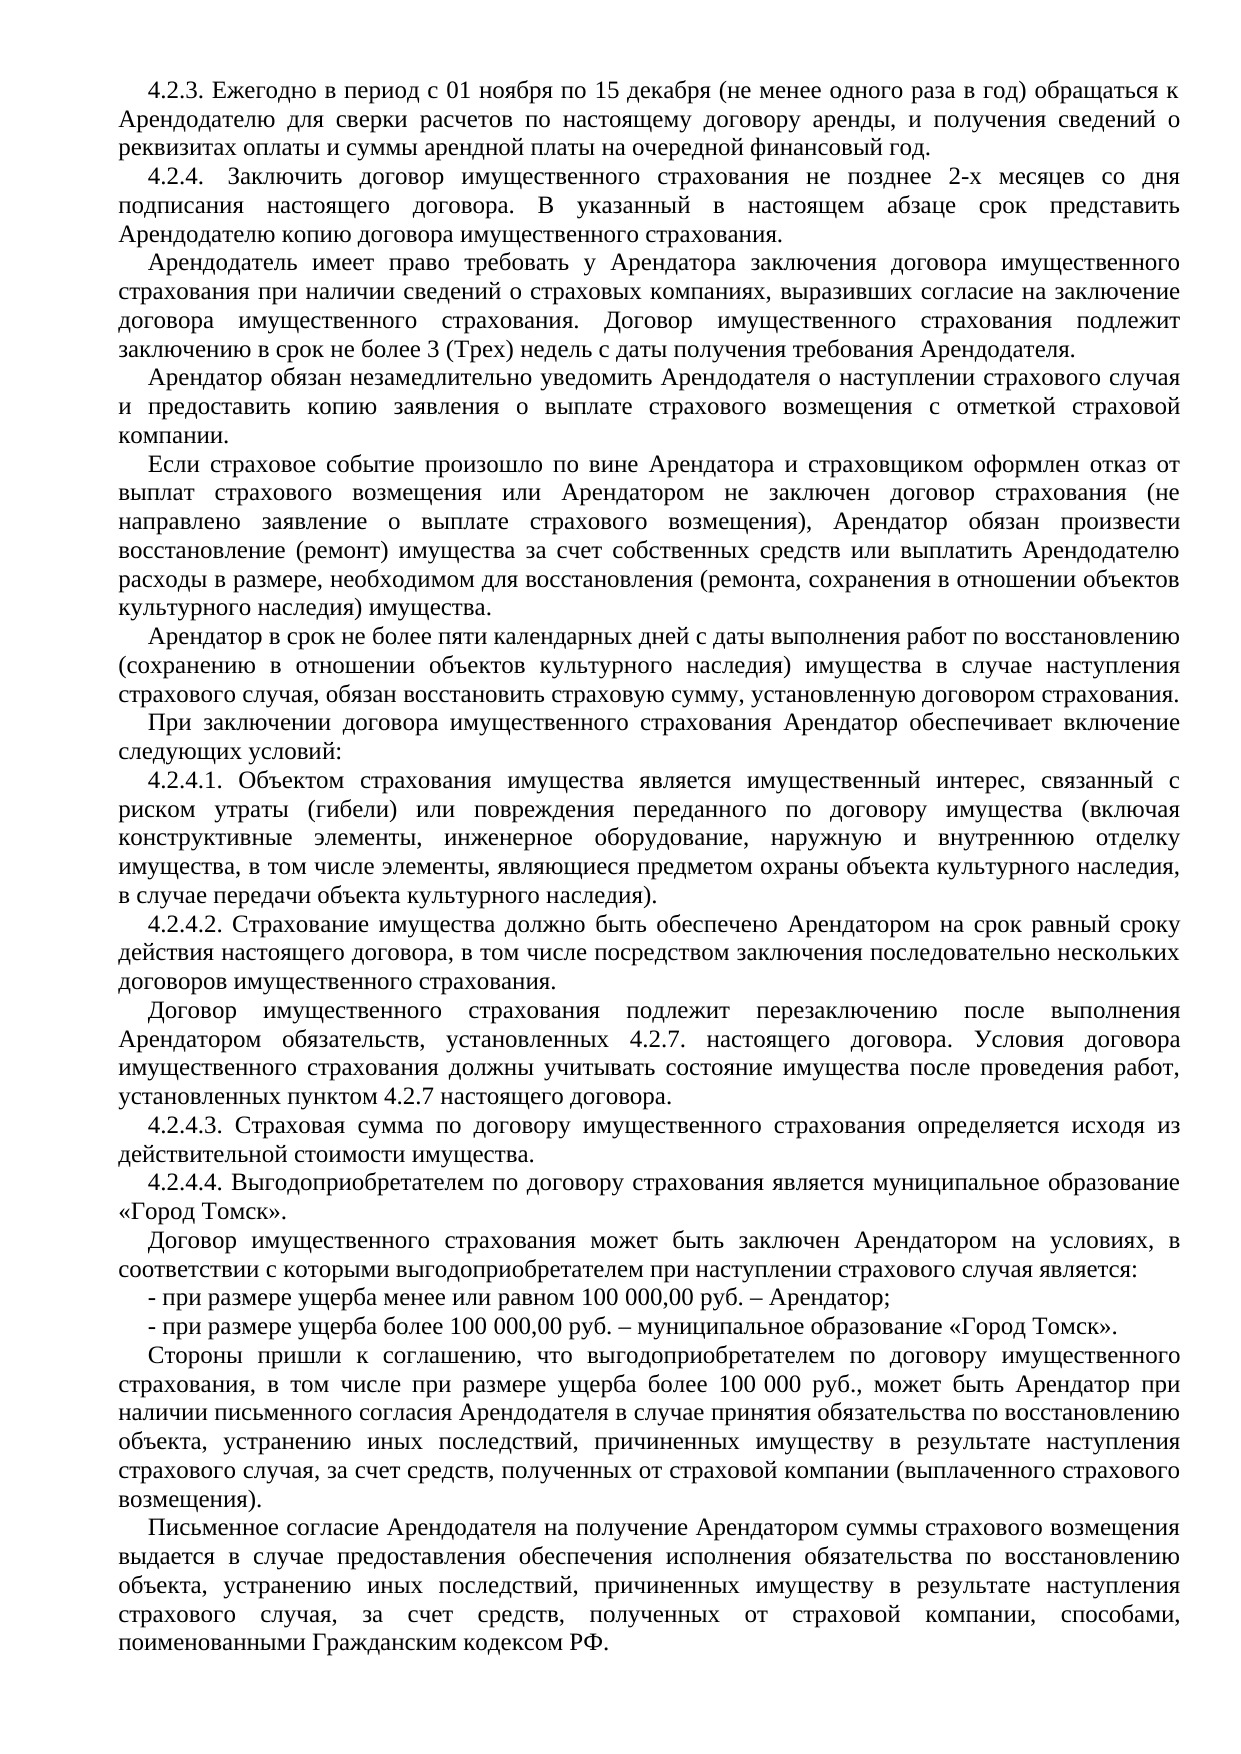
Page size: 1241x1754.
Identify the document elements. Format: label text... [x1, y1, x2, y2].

text - при размере ущерба менее или равном 100 000,00 руб. – Арендатор; [118, 1282, 1181, 1311]
text Арендодатель имеет право требовать у Арендатора заключения договора имущественного страхования при наличии сведений о страховых компаниях, выразивших согласие на заключение договора имущественного страхования. Договор имущественного страхования подлежит заключению в срок не более 3 (Трех) недель с даты получения требования Арендодателя. [118, 247, 1181, 362]
text 4.2.4.4. Выгодоприобретателем по договору страхования является муниципальное образование «Город Томск». [118, 1167, 1181, 1225]
text Если страховое событие произошло по вине Арендатора и страховщиком оформлен отказ от выплат страхового возмещения или Арендатором не заключен договор страхования (не направлено заявление о выплате страхового возмещения), Арендатор обязан произвести восстановление (ремонт) имущества за счет собственных средств или выплатить Арендодателю расходы в размере, необходимом для восстановления (ремонта, сохранения в отношении объектов культурного наследия) имущества. [118, 449, 1181, 621]
text 4.2.4. Заключить договор имущественного страхования не позднее 2-х месяцев со дня подписания настоящего договора. В указанный в настоящем абзаце срок представить Арендодателю копию договора имущественного страхования. [118, 161, 1181, 247]
text 4.2.3. Ежегодно в период с 01 ноября по 15 декабря (не менее одного раза в год) обращаться к Арендодателю для сверки расчетов по настоящему договору аренды, и получения сведений о реквизитах оплаты и суммы арендной платы на очередной финансовый год. [118, 75, 1181, 161]
text Стороны пришли к соглашению, что выгодоприобретателем по договору имущественного страхования, в том числе при размере ущерба более 100 000 руб., может быть Арендатор при наличии письменного согласия Арендодателя в случае принятия обязательства по восстановлению объекта, устранению иных последствий, причиненных имуществу в результате наступления страхового случая, за счет средств, полученных от страховой компании (выплаченного страхового возмещения). [118, 1340, 1181, 1512]
text - при размере ущерба более 100 000,00 руб. – муниципальное образование «Город Томск». [118, 1311, 1181, 1340]
text Арендатор обязан незамедлительно уведомить Арендодателя о наступлении страхового случая и предоставить копию заявления о выплате страхового возмещения с отметкой страховой компании. [118, 362, 1181, 449]
text Письменное согласие Арендодателя на получение Арендатором суммы страхового возмещения выдается в случае предоставления обеспечения исполнения обязательства по восстановлению объекта, устранению иных последствий, причиненных имуществу в результате наступления страхового случая, за счет средств, полученных от страховой компании, способами, поименованными Гражданским кодексом РФ. [118, 1512, 1181, 1656]
text 4.2.4.2. Страхование имущества должно быть обеспечено Арендатором на срок равный сроку действия настоящего договора, в том числе посредством заключения последовательно нескольких договоров имущественного страхования. [118, 909, 1181, 995]
text Арендатор в срок не более пяти календарных дней с даты выполнения работ по восстановлению (сохранению в отношении объектов культурного наследия) имущества в случае наступления страхового случая, обязан восстановить страховую сумму, установленную договором страхования. [118, 621, 1181, 707]
text Договор имущественного страхования может быть заключен Арендатором на условиях, в соответствии с которыми выгодоприобретателем при наступлении страхового случая является: [118, 1225, 1181, 1282]
text При заключении договора имущественного страхования Арендатор обеспечивает включение следующих условий: [118, 707, 1181, 765]
text 4.2.4.1. Объектом страхования имущества является имущественный интерес, связанный с риском утраты (гибели) или повреждения переданного по договору имущества (включая конструктивные элементы, инженерное оборудование, наружную и внутреннюю отделку имущества, в том числе элементы, являющиеся предметом охраны объекта культурного наследия, в случае передачи объекта культурного наследия). [118, 765, 1181, 909]
text Договор имущественного страхования подлежит перезаключению после выполнения Арендатором обязательств, установленных 4.2.7. настоящего договора. Условия договора имущественного страхования должны учитывать состояние имущества после проведения работ, установленных пунктом 4.2.7 настоящего договора. [118, 995, 1181, 1110]
text 4.2.4.3. Страховая сумма по договору имущественного страхования определяется исходя из действительной стоимости имущества. [118, 1110, 1181, 1167]
